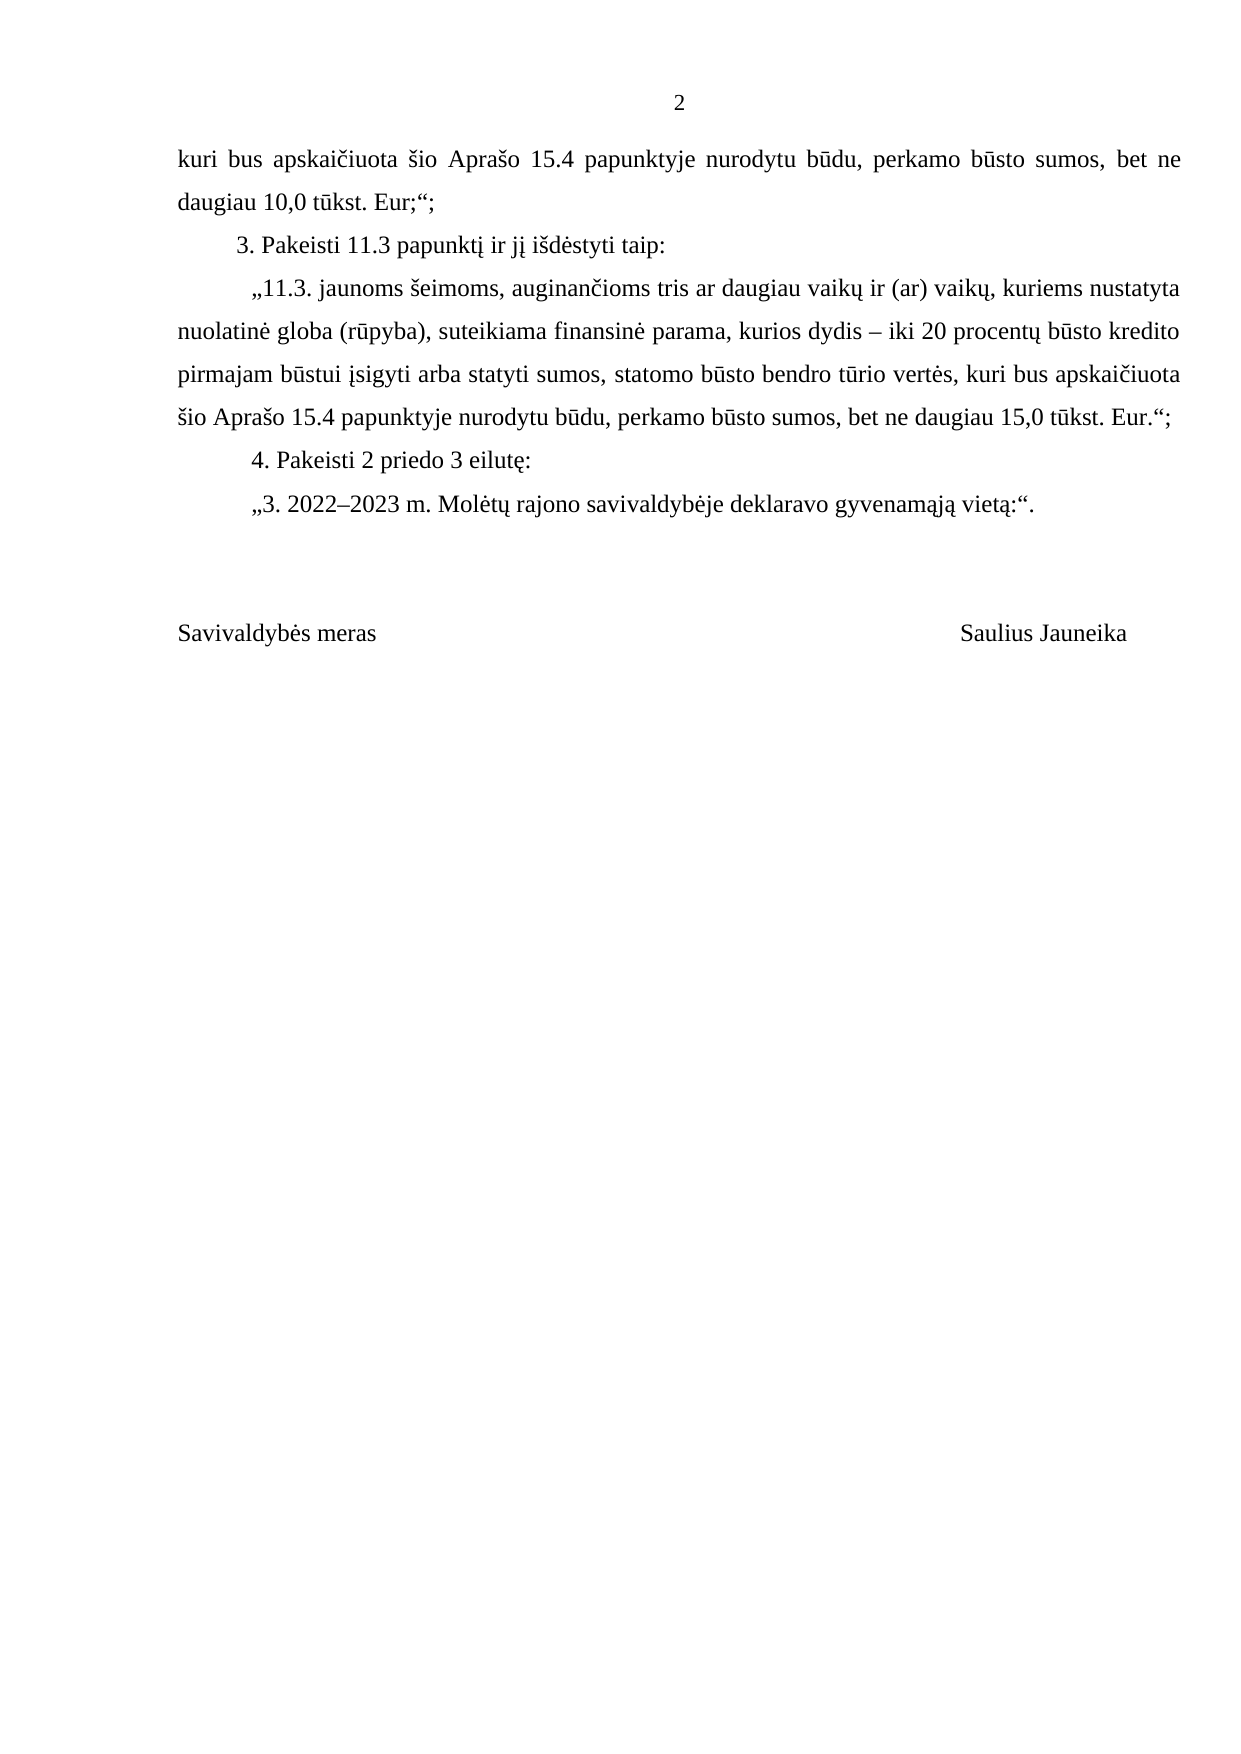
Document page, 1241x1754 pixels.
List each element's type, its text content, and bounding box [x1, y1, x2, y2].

text 4. Pakeisti 2 priedo 3 eilutę: [177, 446, 1181, 474]
text kuri bus apskaičiuota šio Aprašo 15.4 papunktyje nurodytu būdu, perkamo būsto sumos, bet ne daugiau 10,0 tūkst. Eur;“; [177, 144, 1181, 216]
text 3. Pakeisti 11.3 papunktį ir jį išdėstyti taip: [177, 230, 1181, 259]
text Savivaldybės meras Saulius Jauneika [177, 618, 1181, 647]
text „11.3. jaunoms šeimoms, auginančioms tris ar daugiau vaikų ir (ar) vaikų, kuriems nustatyta nuolatinė globa (rūpyba), suteikiama finansinė parama, kurios dydis – iki 20 procentų būsto kredito pirmajam būstui įsigyti arba statyti sumos, statomo būsto bendro tūrio vertės, kuri bus apskaičiuota šio Aprašo 15.4 papunktyje nurodytu būdu, perkamo būsto sumos, bet ne daugiau 15,0 tūkst. Eur.“; [177, 273, 1181, 431]
text „3. 2022–2023 m. Molėtų rajono savivaldybėje deklaravo gyvenamąją vietą:“. [177, 489, 1181, 517]
